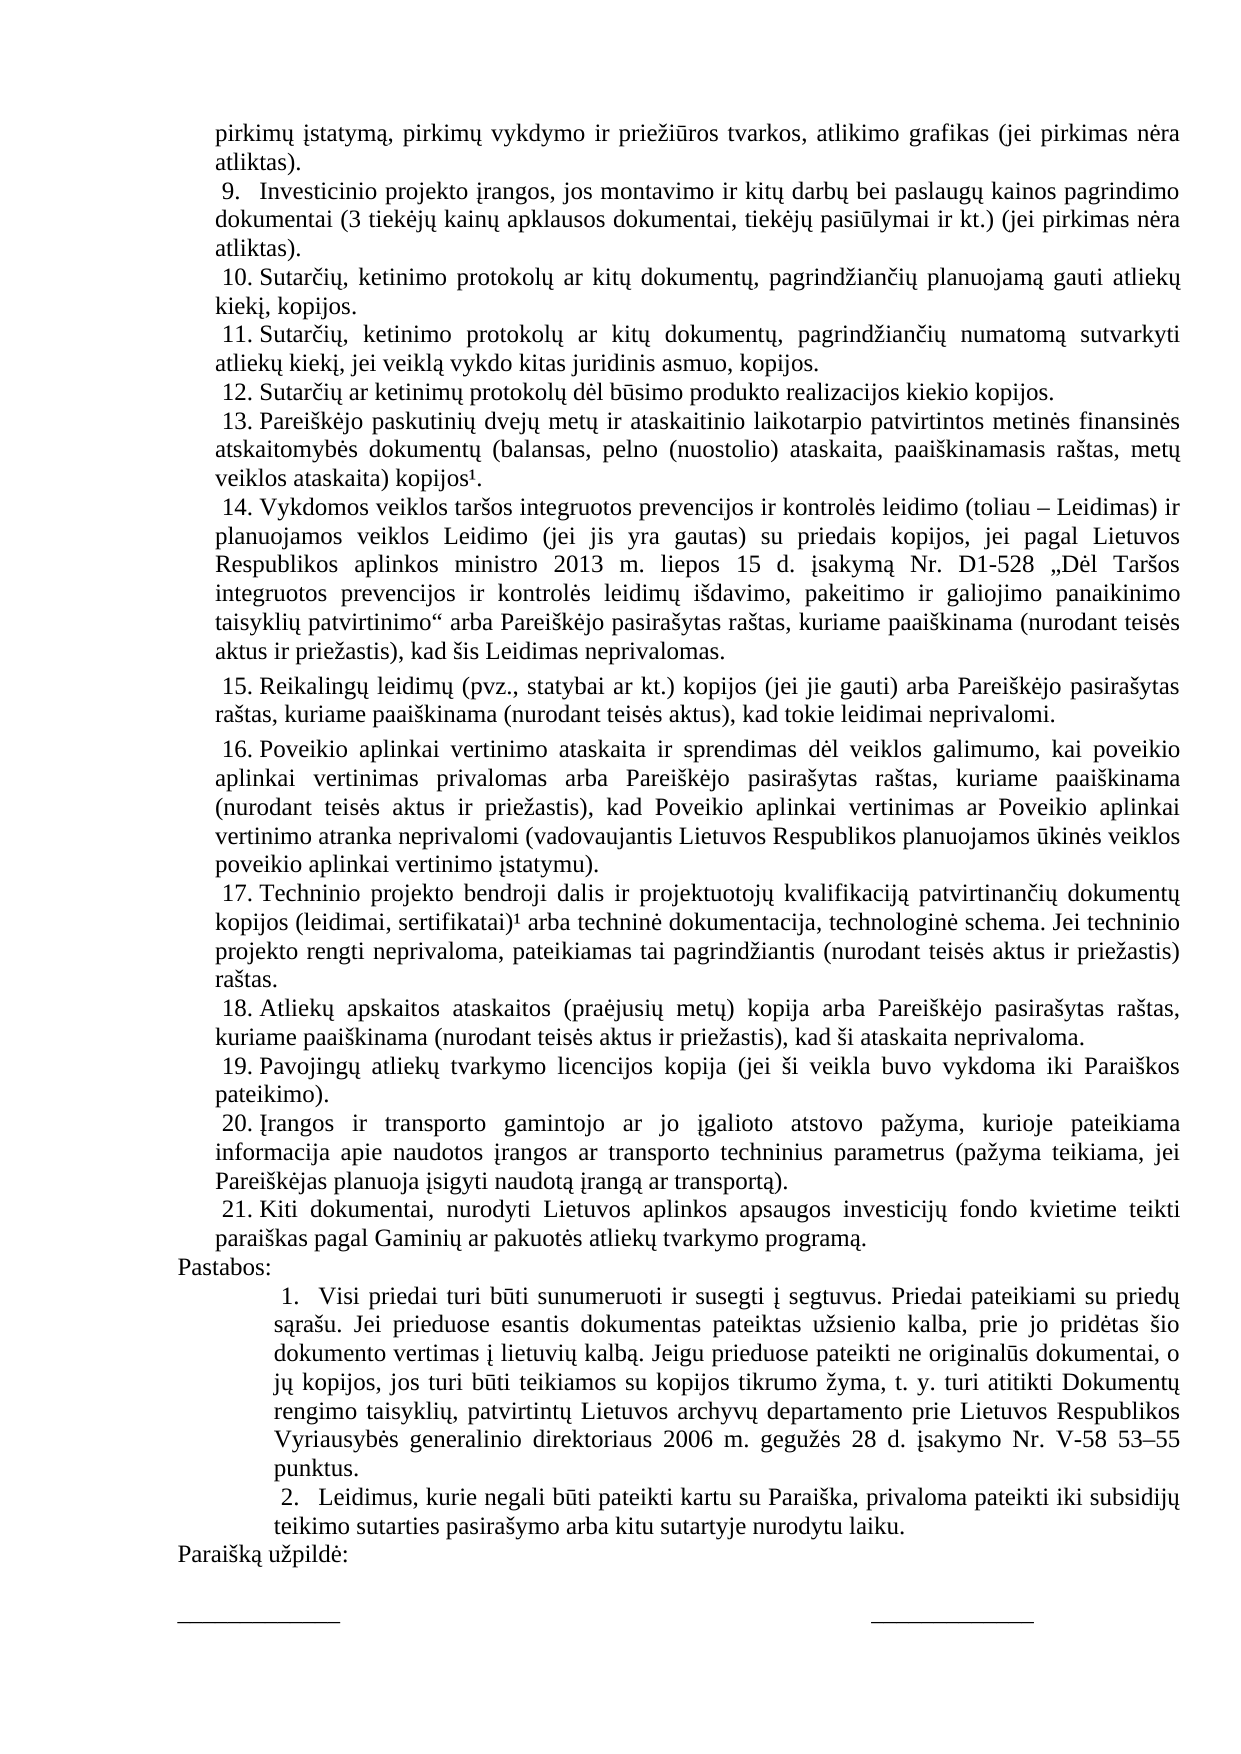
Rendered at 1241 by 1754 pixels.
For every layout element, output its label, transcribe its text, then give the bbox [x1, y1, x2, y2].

list Pavojingų atliekų tvarkymo licencijos kopija (jei ši veikla buvo vykdoma iki Paraiškos pateikimo). [177, 1051, 1181, 1108]
list Sutarčių, ketinimo protokolų ar kitų dokumentų, pagrindžiančių planuojamą gauti atliekų kiekį, kopijos. [177, 262, 1181, 319]
list Vykdomos veiklos taršos integruotos prevencijos ir kontrolės leidimo (toliau – Leidimas) ir planuojamos veiklos Leidimo (jei jis yra gautas) su priedais kopijos, jei pagal Lietuvos Respublikos aplinkos ministro 2013 m. liepos 15 d. įsakymą Nr. D1-528 „Dėl Taršos integruotos prevencijos ir kontrolės leidimų išdavimo, pakeitimo ir galiojimo panaikinimo taisyklių patvirtinimo“ arba Pareiškėjo pasirašytas raštas, kuriame paaiškinama (nurodant teisės aktus ir priežastis), kad šis Leidimas neprivalomas. [177, 492, 1181, 664]
text Pastabos: [177, 1252, 1181, 1281]
text _____________ _____________ [177, 1597, 1181, 1626]
list Pareiškėjo paskutinių dvejų metų ir ataskaitinio laikotarpio patvirtintos metinės finansinės atskaitomybės dokumentų (balansas, pelno (nuostolio) ataskaita, paaiškinamasis raštas, metų veiklos ataskaita) kopijos¹. [177, 406, 1181, 492]
list Sutarčių, ketinimo protokolų ar kitų dokumentų, pagrindžiančių numatomą sutvarkyti atliekų kiekį, jei veiklą vykdo kitas juridinis asmuo, kopijos. [177, 319, 1181, 377]
list Kiti dokumentai, nurodyti Lietuvos aplinkos apsaugos investicijų fondo kvietime teikti paraiškas pagal Gaminių ar pakuotės atliekų tvarkymo programą. [177, 1194, 1181, 1252]
list Investicinio projekto įrangos, jos montavimo ir kitų darbų bei paslaugų kainos pagrindimo dokumentai (3 tiekėjų kainų apklausos dokumentai, tiekėjų pasiūlymai ir kt.) (jei pirkimas nėra atliktas). [177, 176, 1181, 262]
list Atliekų apskaitos ataskaitos (praėjusių metų) kopija arba Pareiškėjo pasirašytas raštas, kuriame paaiškinama (nurodant teisės aktus ir priežastis), kad ši ataskaita neprivaloma. [177, 993, 1181, 1051]
text Paraišką užpildė: [177, 1539, 1181, 1568]
list Įrangos ir transporto gamintojo ar jo įgalioto atstovo pažyma, kurioje pateikiama informacija apie naudotos įrangos ar transporto techninius parametrus (pažyma teikiama, jei Pareiškėjas planuoja įsigyti naudotą įrangą ar transportą). [177, 1108, 1181, 1194]
list Poveikio aplinkai vertinimo ataskaita ir sprendimas dėl veiklos galimumo, kai poveikio aplinkai vertinimas privalomas arba Pareiškėjo pasirašytas raštas, kuriame paaiškinama (nurodant teisės aktus ir priežastis), kad Poveikio aplinkai vertinimas ar Poveikio aplinkai vertinimo atranka neprivalomi (vadovaujantis Lietuvos Respublikos planuojamos ūkinės veiklos poveikio aplinkai vertinimo įstatymu). [177, 734, 1181, 878]
list Techninio projekto bendroji dalis ir projektuotojų kvalifikaciją patvirtinančių dokumentų kopijos (leidimai, sertifikatai)¹ arba techninė dokumentacija, technologinė schema. Jei techninio projekto rengti neprivaloma, pateikiamas tai pagrindžiantis (nurodant teisės aktus ir priežastis) raštas. [177, 878, 1181, 993]
list Reikalingų leidimų (pvz., statybai ar kt.) kopijos (jei jie gauti) arba Pareiškėjo pasirašytas raštas, kuriame paaiškinama (nurodant teisės aktus), kad tokie leidimai neprivalomi. [177, 671, 1181, 728]
list Sutarčių ar ketinimų protokolų dėl būsimo produkto realizacijos kiekio kopijos. [177, 377, 1181, 406]
list Visi priedai turi būti sunumeruoti ir susegti į segtuvus. Priedai pateikiami su priedų sąrašu. Jei prieduose esantis dokumentas pateiktas užsienio kalba, prie jo pridėtas šio dokumento vertimas į lietuvių kalbą. Jeigu prieduose pateikti ne originalūs dokumentai, o jų kopijos, jos turi būti teikiamos su kopijos tikrumo žyma, t. y. turi atitikti Dokumentų rengimo taisyklių, patvirtintų Lietuvos archyvų departamento prie Lietuvos Respublikos Vyriausybės generalinio direktoriaus 2006 m. gegužės 28 d. įsakymo Nr. V-58 53–55 punktus. [236, 1281, 1181, 1482]
list pirkimų įstatymą, pirkimų vykdymo ir priežiūros tvarkos, atlikimo grafikas (jei pirkimas nėra atliktas). [177, 118, 1181, 176]
list Leidimus, kurie negali būti pateikti kartu su Paraiška, privaloma pateikti iki subsidijų teikimo sutarties pasirašymo arba kitu sutartyje nurodytu laiku. [236, 1482, 1181, 1539]
